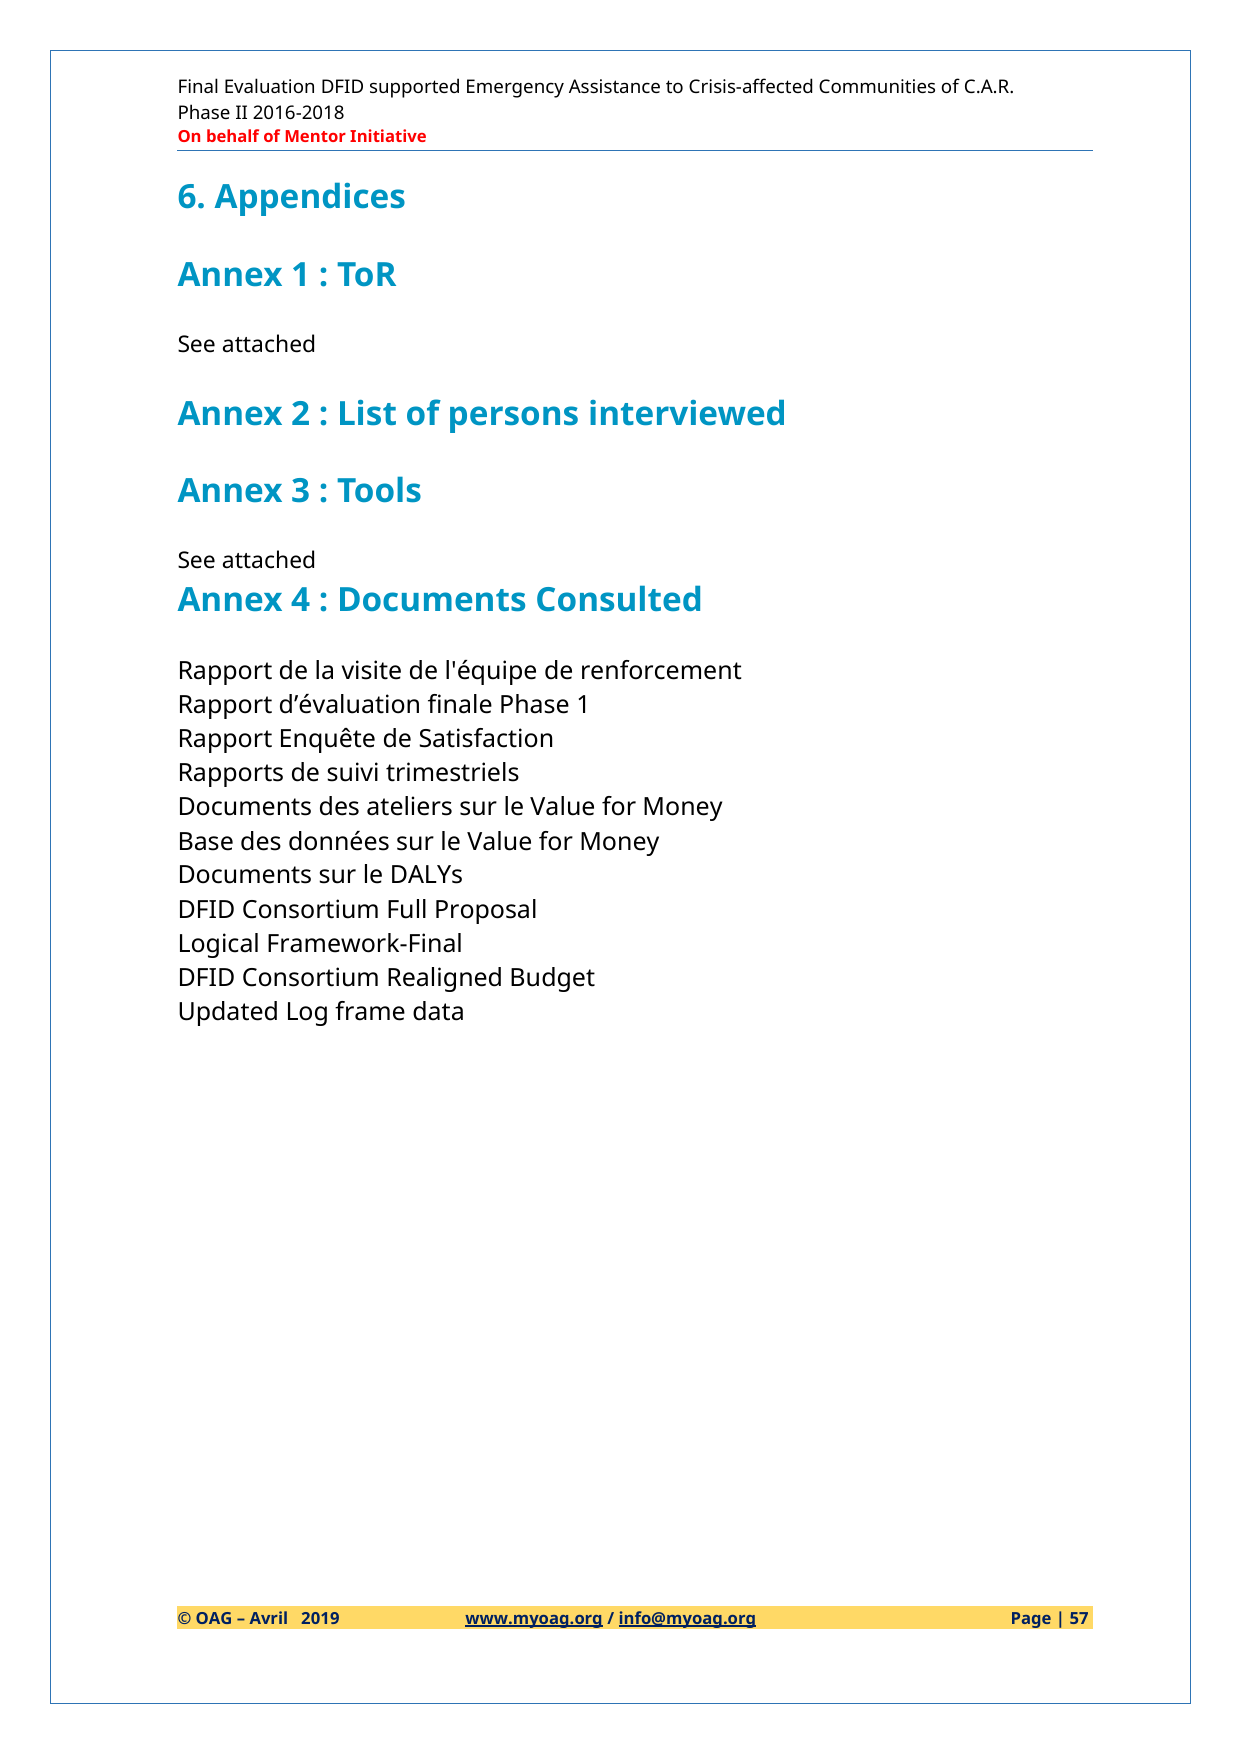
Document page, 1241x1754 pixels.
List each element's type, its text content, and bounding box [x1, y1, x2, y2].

subtitle 6. Appendices [177, 173, 1093, 218]
text See attached [177, 327, 1093, 359]
subtitle Annex 2 : List of persons interviewed [177, 390, 1093, 435]
text Rapport Enquête de Satisfaction [177, 721, 1093, 755]
text Updated Log frame data [177, 993, 1093, 1027]
text Documents sur le DALYs [177, 857, 1093, 891]
text Rapport d’évaluation finale Phase 1 [177, 687, 1093, 721]
text DFID Consortium Realigned Budget [177, 959, 1093, 993]
text Base des données sur le Value for Money [177, 823, 1093, 857]
text DFID Consortium Full Proposal [177, 891, 1093, 925]
text See attached [177, 544, 1093, 576]
text Logical Framework-Final [177, 925, 1093, 959]
text Rapport de la visite de l'équipe de renforcement [177, 653, 1093, 687]
subtitle Annex 1 : ToR [177, 250, 1093, 296]
subtitle Annex 4 : Documents Consulted [177, 576, 1093, 621]
text Documents des ateliers sur le Value for Money [177, 789, 1093, 823]
text Rapports de suivi trimestriels [177, 755, 1093, 789]
subtitle Annex 3 : Tools [177, 467, 1093, 513]
